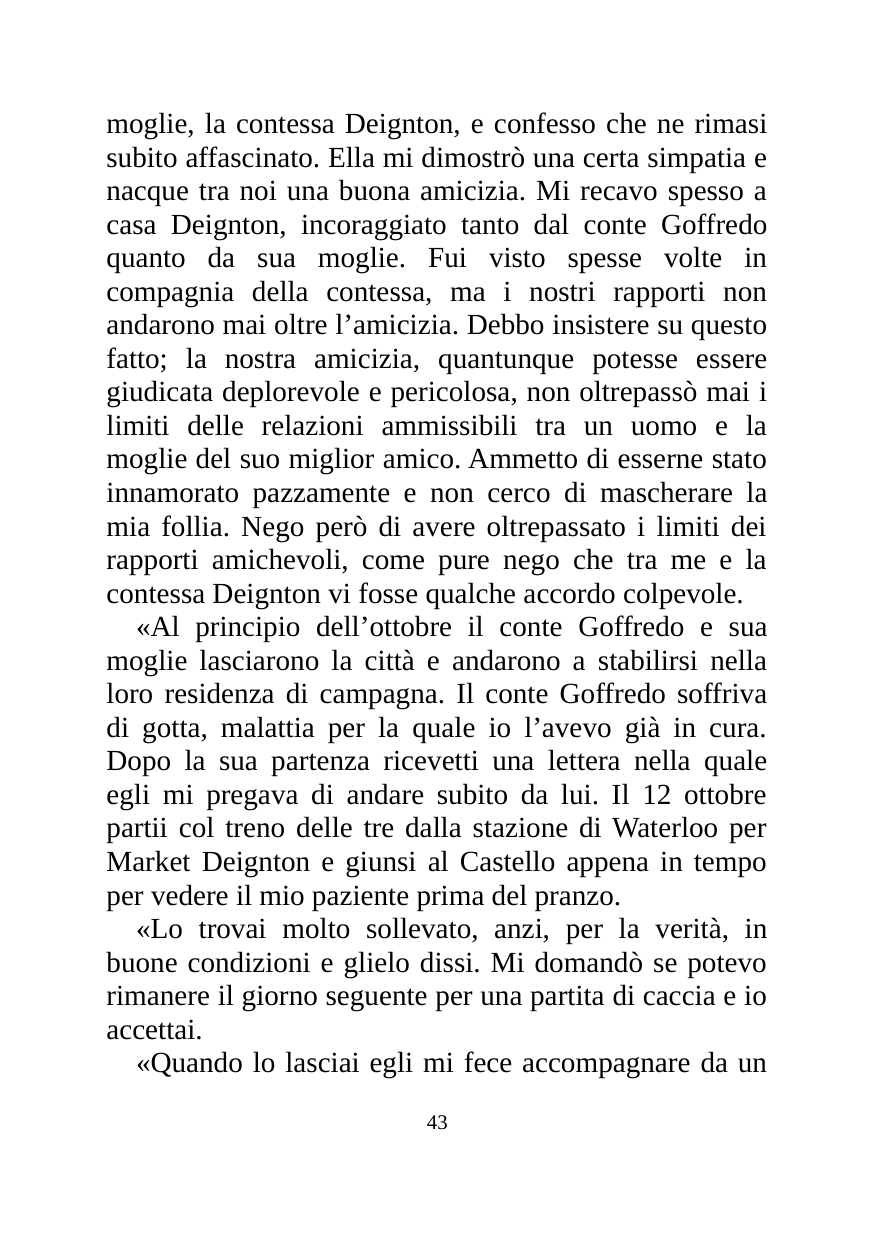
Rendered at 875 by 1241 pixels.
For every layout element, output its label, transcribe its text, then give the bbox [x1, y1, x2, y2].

text «Al principio dell’ottobre il conte Goffredo e sua moglie lasciarono la città e andarono a stabilirsi nella loro residenza di campagna. Il conte Goffredo soffriva di gotta, malattia per la quale io l’avevo già in cura. Dopo la sua partenza ricevetti una lettera nella quale egli mi pregava di andare subito da lui. Il 12 ottobre partii col treno delle tre dalla stazione di Waterloo per Market Deignton e giunsi al Castello appena in tempo per vedere il mio paziente prima del pranzo. [106, 609, 768, 911]
text «Lo trovai molto sollevato, anzi, per la verità, in buone condizioni e glielo dissi. Mi domandò se potevo rimanere il giorno seguente per una partita di caccia e io accettai. [106, 911, 768, 1045]
text «Quando lo lasciai egli mi fece accompagnare da un [106, 1045, 768, 1079]
text moglie, la contessa Deignton, e confesso che ne rimasi subito affascinato. Ella mi dimostrò una certa simpatia e nacque tra noi una buona amicizia. Mi recavo spesso a casa Deignton, incoraggiato tanto dal conte Goffredo quanto da sua moglie. Fui visto spesse volte in compagnia della contessa, ma i nostri rapporti non andarono mai oltre l’amicizia. Debbo insistere su questo fatto; la nostra amicizia, quantunque potesse essere giudicata deplorevole e pericolosa, non oltrepassò mai i limiti delle relazioni ammissibili tra un uomo e la moglie del suo miglior amico. Ammetto di esserne stato innamorato pazzamente e non cerco di mascherare la mia follia. Nego però di avere oltrepassato i limiti dei rapporti amichevoli, come pure nego che tra me e la contessa Deignton vi fosse qualche accordo colpevole. [106, 106, 768, 609]
